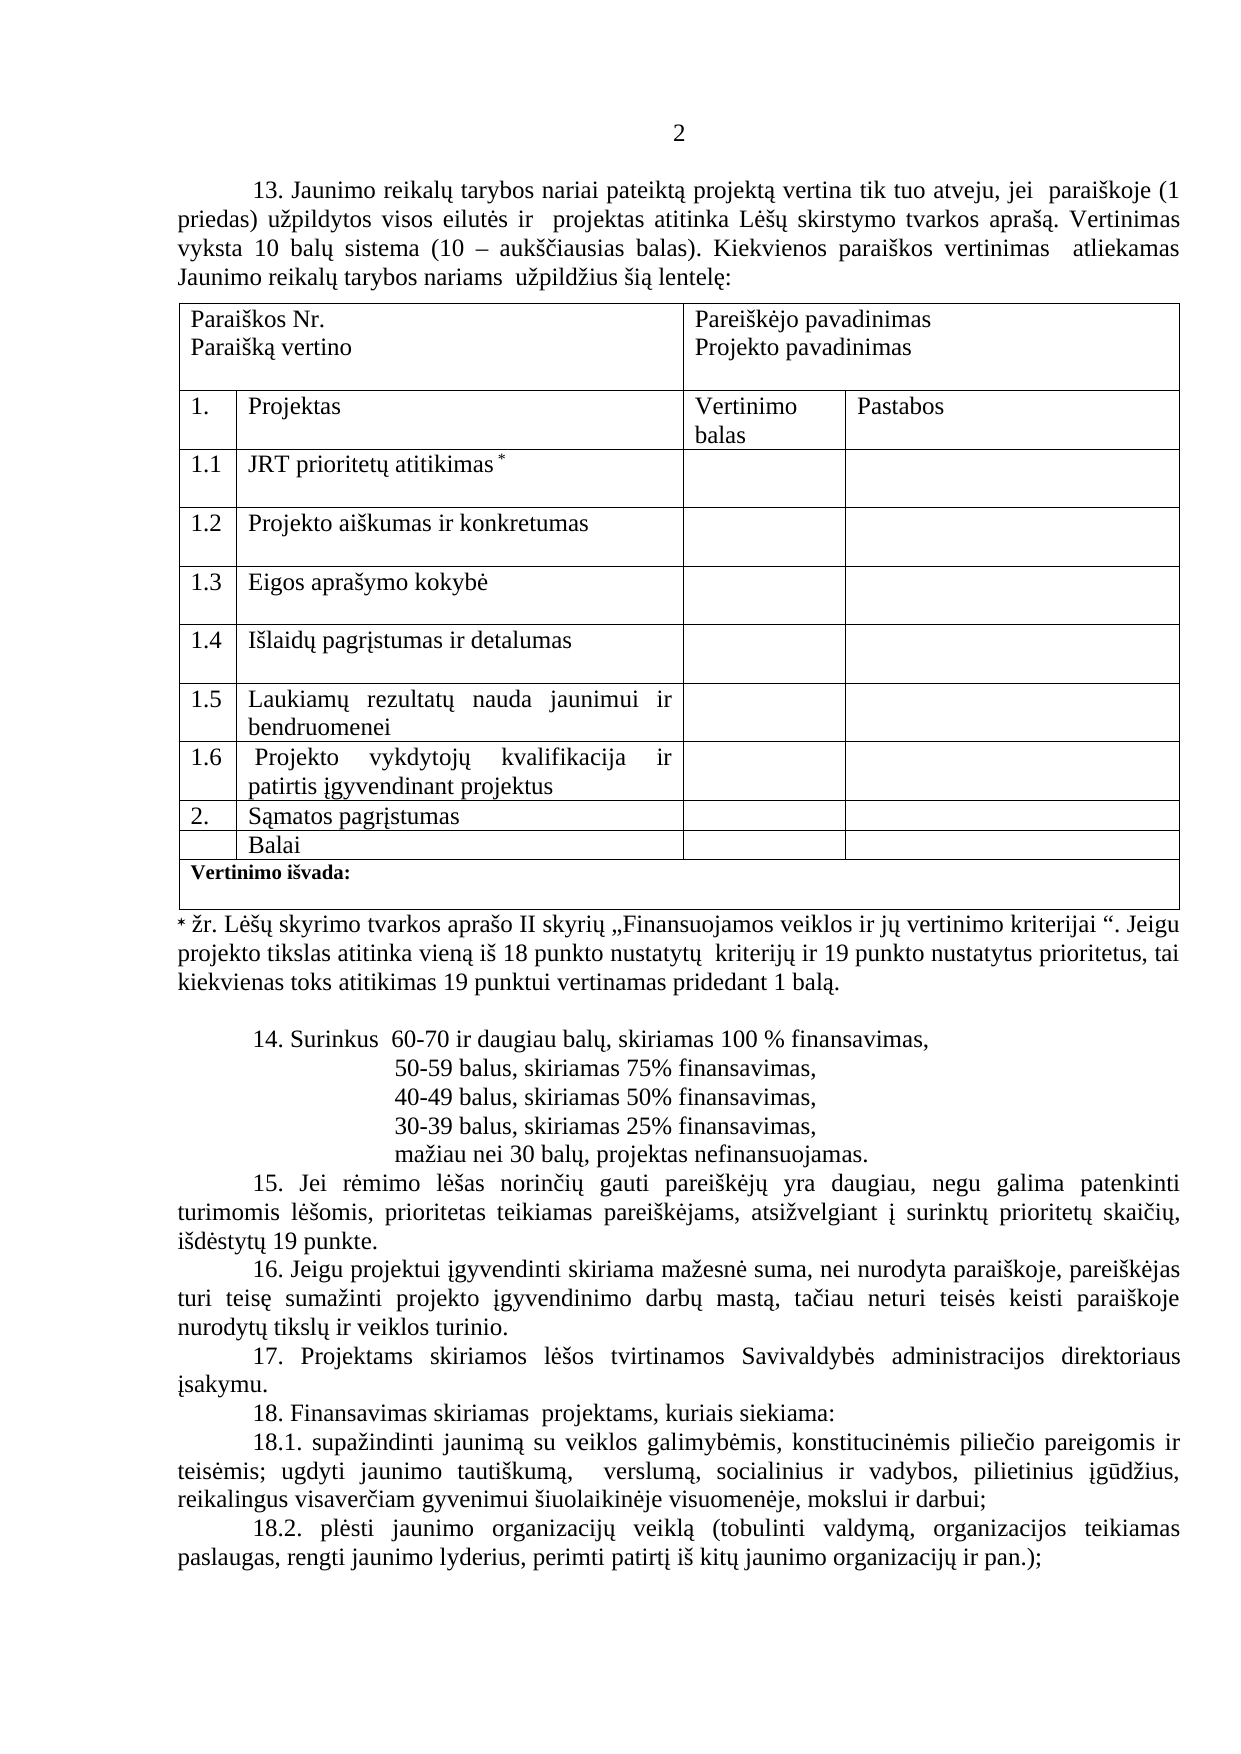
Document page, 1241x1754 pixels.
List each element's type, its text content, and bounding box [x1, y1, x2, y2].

text 15. Jei rėmimo lėšas norinčių gauti pareiškėjų yra daugiau, negu galima patenkinti turimomis lėšomis, prioritetas teikiamas pareiškėjams, atsižvelgiant į surinktų prioritetų skaičių, išdėstytų 19 punkte. [177, 1168, 1181, 1254]
text 18. Finansavimas skiriamas projektams, kuriais siekiama: [177, 1398, 1181, 1427]
text 16. Jeigu projektui įgyvendinti skiriama mažesnė suma, nei nurodyta paraiškoje, pareiškėjas turi teisę sumažinti projekto įgyvendinimo darbų mastą, tačiau neturi teisės keisti paraiškoje nurodytų tikslų ir veiklos turinio. [177, 1254, 1181, 1341]
table_cell Pastabos [846, 391, 1179, 448]
text 40-49 balus, skiriamas 50% finansavimas, [177, 1082, 1181, 1111]
table_cell [684, 831, 845, 859]
table_cell Išlaidų pagrįstumas ir detalumas [237, 625, 683, 683]
table_cell Balai [237, 831, 683, 859]
table_cell Projekto aiškumas ir konkretumas [237, 508, 683, 566]
table_cell [846, 567, 1179, 624]
table_cell Eigos aprašymo kokybė [237, 567, 683, 624]
table_cell [846, 684, 1179, 741]
table_cell [684, 567, 845, 624]
table_header Pareiškėjo pavadinimas Projekto pavadinimas [684, 304, 1179, 390]
text mažiau nei 30 balų, projektas nefinansuojamas. [177, 1139, 1181, 1168]
table_cell 1.1 [180, 450, 236, 507]
table_cell [846, 625, 1179, 683]
table_cell Laukiamų rezultatų nauda jaunimui ir bendruomenei [237, 684, 683, 741]
text 14. Surinkus 60-70 ir daugiau balų, skiriamas 100 % finansavimas, [177, 1024, 1181, 1053]
table_cell [846, 450, 1179, 507]
table_cell [846, 831, 1179, 859]
table_cell [684, 801, 845, 829]
table_cell Projekto vykdytojų kvalifikacija ir patirtis įgyvendinant projektus [237, 742, 683, 800]
table_cell [846, 508, 1179, 566]
table_cell 2. [180, 801, 236, 829]
table_cell Vertinimo balas [684, 391, 845, 448]
table_cell Projektas [237, 391, 683, 448]
text 17. Projektams skiriamos lėšos tvirtinamos Savivaldybės administracijos direktoriaus įsakymu. [177, 1341, 1181, 1398]
table_cell 1. [180, 391, 236, 448]
table_cell 1.5 [180, 684, 236, 741]
table_cell [846, 801, 1179, 829]
text 18.1. supažindinti jaunimą su veiklos galimybėmis, konstitucinėmis piliečio pareigomis ir teisėmis; ugdyti jaunimo tautiškumą, verslumą, socialinius ir vadybos, pilietinius įgūdžius, reikalingus visaverčiam gyvenimui šiuolaikinėje visuomenėje, mokslui ir darbui; [177, 1427, 1181, 1513]
table_cell [684, 508, 845, 566]
table_cell [684, 742, 845, 800]
text 18.2. plėsti jaunimo organizacijų veiklą (tobulinti valdymą, organizacijos teikiamas paslaugas, rengti jaunimo lyderius, perimti patirtį iš kitų jaunimo organizacijų ir pan.); [177, 1513, 1181, 1571]
text 50-59 balus, skiriamas 75% finansavimas, [177, 1053, 1181, 1082]
table_header Paraiškos Nr. Paraišką vertino [180, 304, 683, 390]
table_cell 1.2 [180, 508, 236, 566]
table_cell Vertinimo išvada: [180, 860, 1179, 908]
table_cell [684, 625, 845, 683]
table_cell 1.3 [180, 567, 236, 624]
table_cell 1.6 [180, 742, 236, 800]
text  žr. Lėšų skyrimo tvarkos aprašo II skyrių „Finansuojamos veiklos ir jų vertinimo kriterijai “. Jeigu projekto tikslas atitinka vieną iš 18 punkto nustatytų kriterijų ir 19 punkto nustatytus prioritetus, tai kiekvienas toks atitikimas 19 punktui vertinamas pridedant 1 balą. [177, 909, 1181, 996]
text 30-39 balus, skiriamas 25% finansavimas, [177, 1111, 1181, 1139]
table_cell 1.4 [180, 625, 236, 683]
table_cell [846, 742, 1179, 800]
table_cell [684, 450, 845, 507]
table_cell Sąmatos pagrįstumas [237, 801, 683, 829]
table_cell [684, 684, 845, 741]
table_cell [180, 831, 236, 859]
text 13. Jaunimo reikalų tarybos nariai pateiktą projektą vertina tik tuo atveju, jei paraiškoje (1 priedas) užpildytos visos eilutės ir projektas atitinka Lėšų skirstymo tvarkos aprašą. Vertinimas vyksta 10 balų sistema (10 – aukščiausias balas). Kiekvienos paraiškos vertinimas atliekamas Jaunimo reikalų tarybos nariams užpildžius šią lentelę: [177, 176, 1181, 291]
table_cell JRT prioritetų atitikimas * [237, 450, 683, 507]
